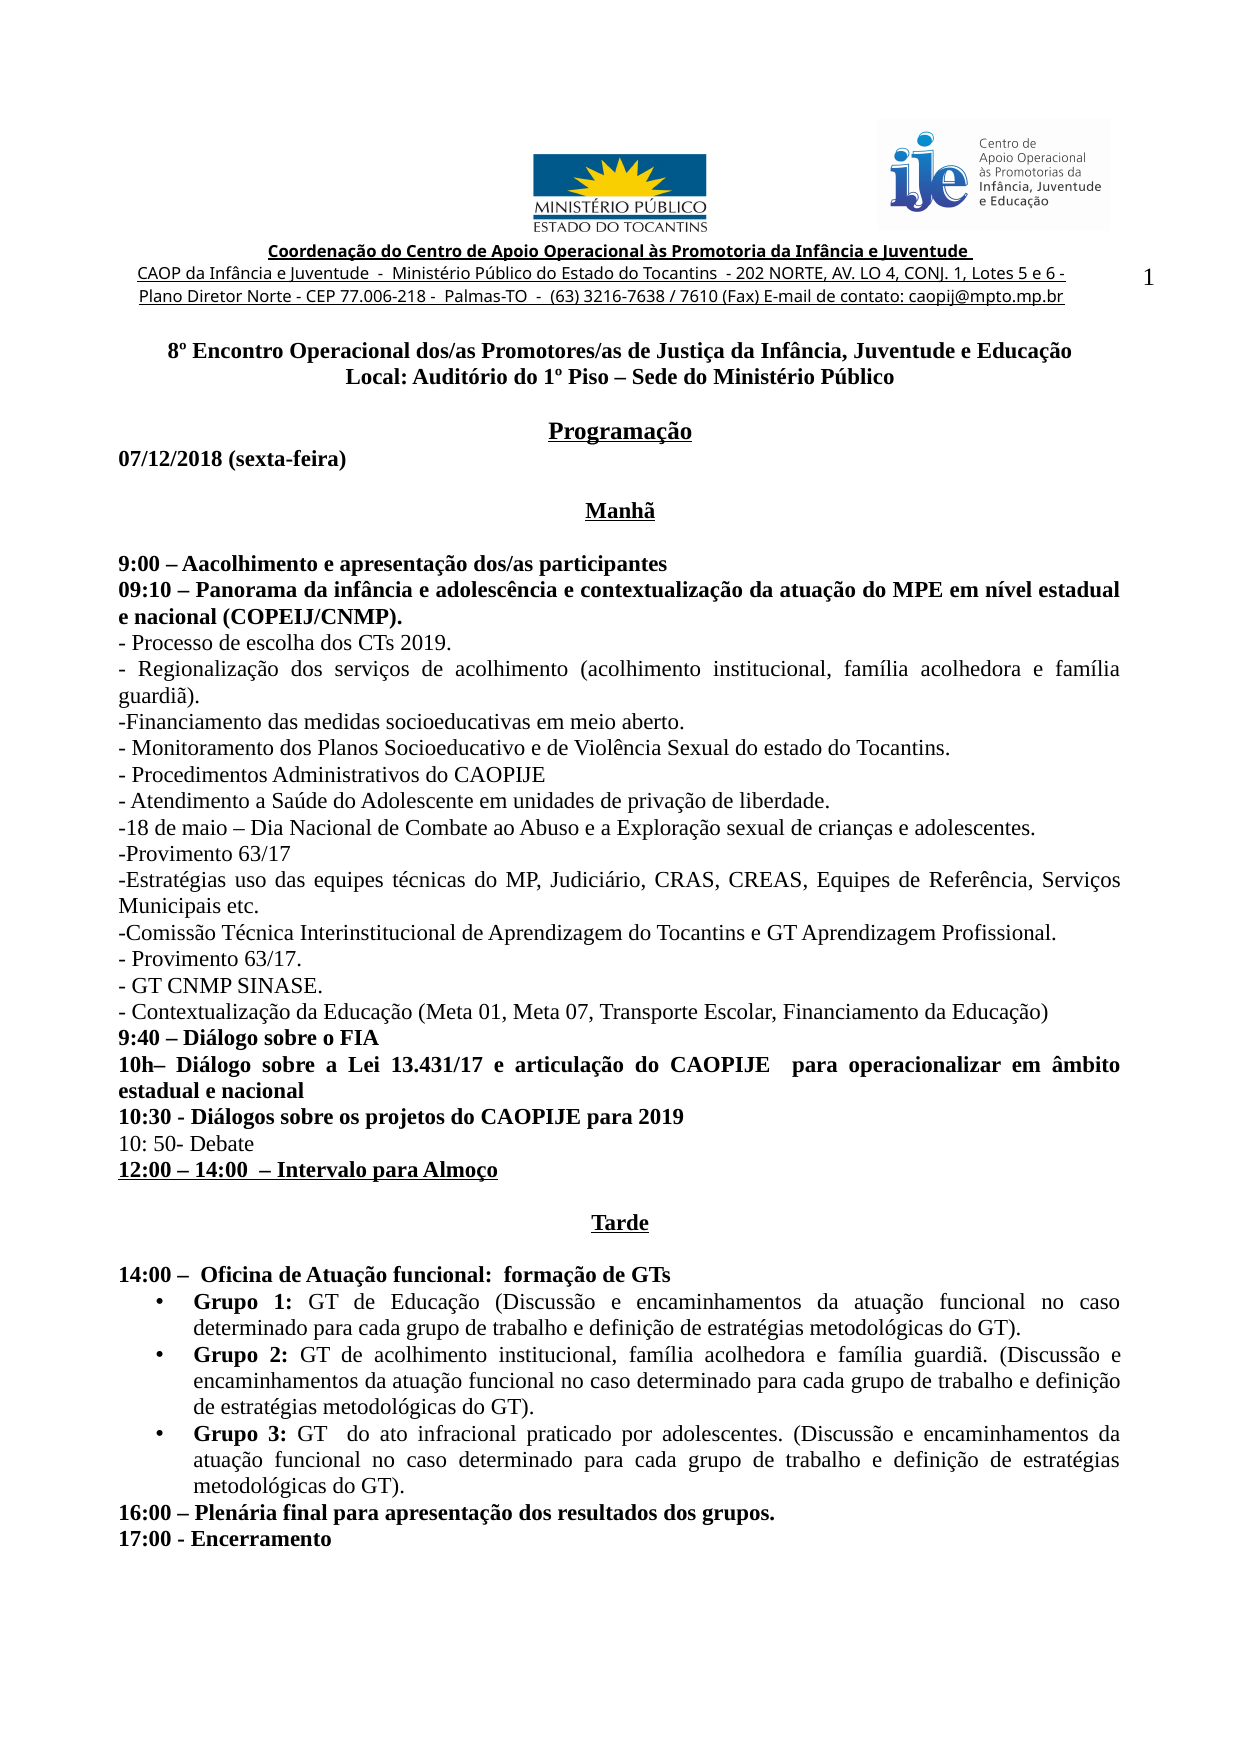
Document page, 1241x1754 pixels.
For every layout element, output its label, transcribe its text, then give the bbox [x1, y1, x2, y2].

text 10:30 - Diálogos sobre os projetos do CAOPIJE para 2019 [118, 1103, 1122, 1130]
text - Atendimento a Saúde do Adolescente em unidades de privação de liberdade. [118, 787, 1122, 813]
text -Provimento 63/17 [118, 840, 1122, 866]
list Grupo 1: GT de Educação (Discussão e encaminhamentos da atuação funcional no caso determinado para cada grupo de trabalho e definição de estratégias metodológicas do GT). [156, 1288, 1122, 1341]
text - GT CNMP SINASE. [118, 972, 1122, 998]
text 9:40 – Diálogo sobre o FIA [118, 1024, 1122, 1051]
text - Monitoramento dos Planos Socioeducativo e de Violência Sexual do estado do Tocantins. [118, 734, 1122, 761]
list Grupo 3: GT do ato infracional praticado por adolescentes. (Discussão e encaminhamentos da atuação funcional no caso determinado para cada grupo de trabalho e definição de estratégias metodológicas do GT). [156, 1420, 1122, 1499]
text Tarde [118, 1209, 1122, 1235]
text 14:00 – Oficina de Atuação funcional: formação de GTs [118, 1262, 1122, 1288]
text 07/12/2018 (sexta-feira) [118, 444, 1122, 471]
list Grupo 2: GT de acolhimento institucional, família acolhedora e família guardiã. (Discussão e encaminhamentos da atuação funcional no caso determinado para cada grupo de trabalho e definição de estratégias metodológicas do GT). [156, 1341, 1122, 1420]
text -18 de maio – Dia Nacional de Combate ao Abuso e a Exploração sexual de crianças e adolescentes. [118, 813, 1122, 840]
picture [533, 154, 707, 232]
text Local: Auditório do 1º Piso – Sede do Ministério Público [118, 363, 1122, 389]
text - Contextualização da Educação (Meta 01, Meta 07, Transporte Escolar, Financiamento da Educação) [118, 998, 1122, 1024]
text - Regionalização dos serviços de acolhimento (acolhimento institucional, família acolhedora e família guardiã). [118, 655, 1122, 708]
text Programação [118, 416, 1122, 444]
text 12:00 – 14:00 – Intervalo para Almoço [118, 1156, 1122, 1182]
text -Estratégias uso das equipes técnicas do MP, Judiciário, CRAS, CREAS, Equipes de Referência, Serviços Municipais etc. [118, 866, 1122, 919]
text 10h– Diálogo sobre a Lei 13.431/17 e articulação do CAOPIJE para operacionalizar em âmbito estadual e nacional [118, 1051, 1122, 1103]
text 8º Encontro Operacional dos/as Promotores/as de Justiça da Infância, Juventude e Educação [118, 337, 1122, 363]
picture [877, 118, 1110, 231]
text 09:10 – Panorama da infância e adolescência e contextualização da atuação do MPE em nível estadual e nacional (COPEIJ/CNMP). [118, 576, 1122, 629]
text Manhã [118, 497, 1122, 524]
text - Provimento 63/17. [118, 945, 1122, 972]
text 10: 50- Debate [118, 1130, 1122, 1156]
text - Processo de escolha dos CTs 2019. [118, 629, 1122, 655]
text -Financiamento das medidas socioeducativas em meio aberto. [118, 708, 1122, 734]
text -Comissão Técnica Interinstitucional de Aprendizagem do Tocantins e GT Aprendizagem Profissional. [118, 919, 1122, 945]
text - Procedimentos Administrativos do CAOPIJE [118, 761, 1122, 787]
text 9:00 – Aacolhimento e apresentação dos/as participantes [118, 550, 1122, 576]
text 16:00 – Plenária final para apresentação dos resultados dos grupos. [118, 1499, 1122, 1525]
text 17:00 - Encerramento [118, 1525, 1122, 1551]
